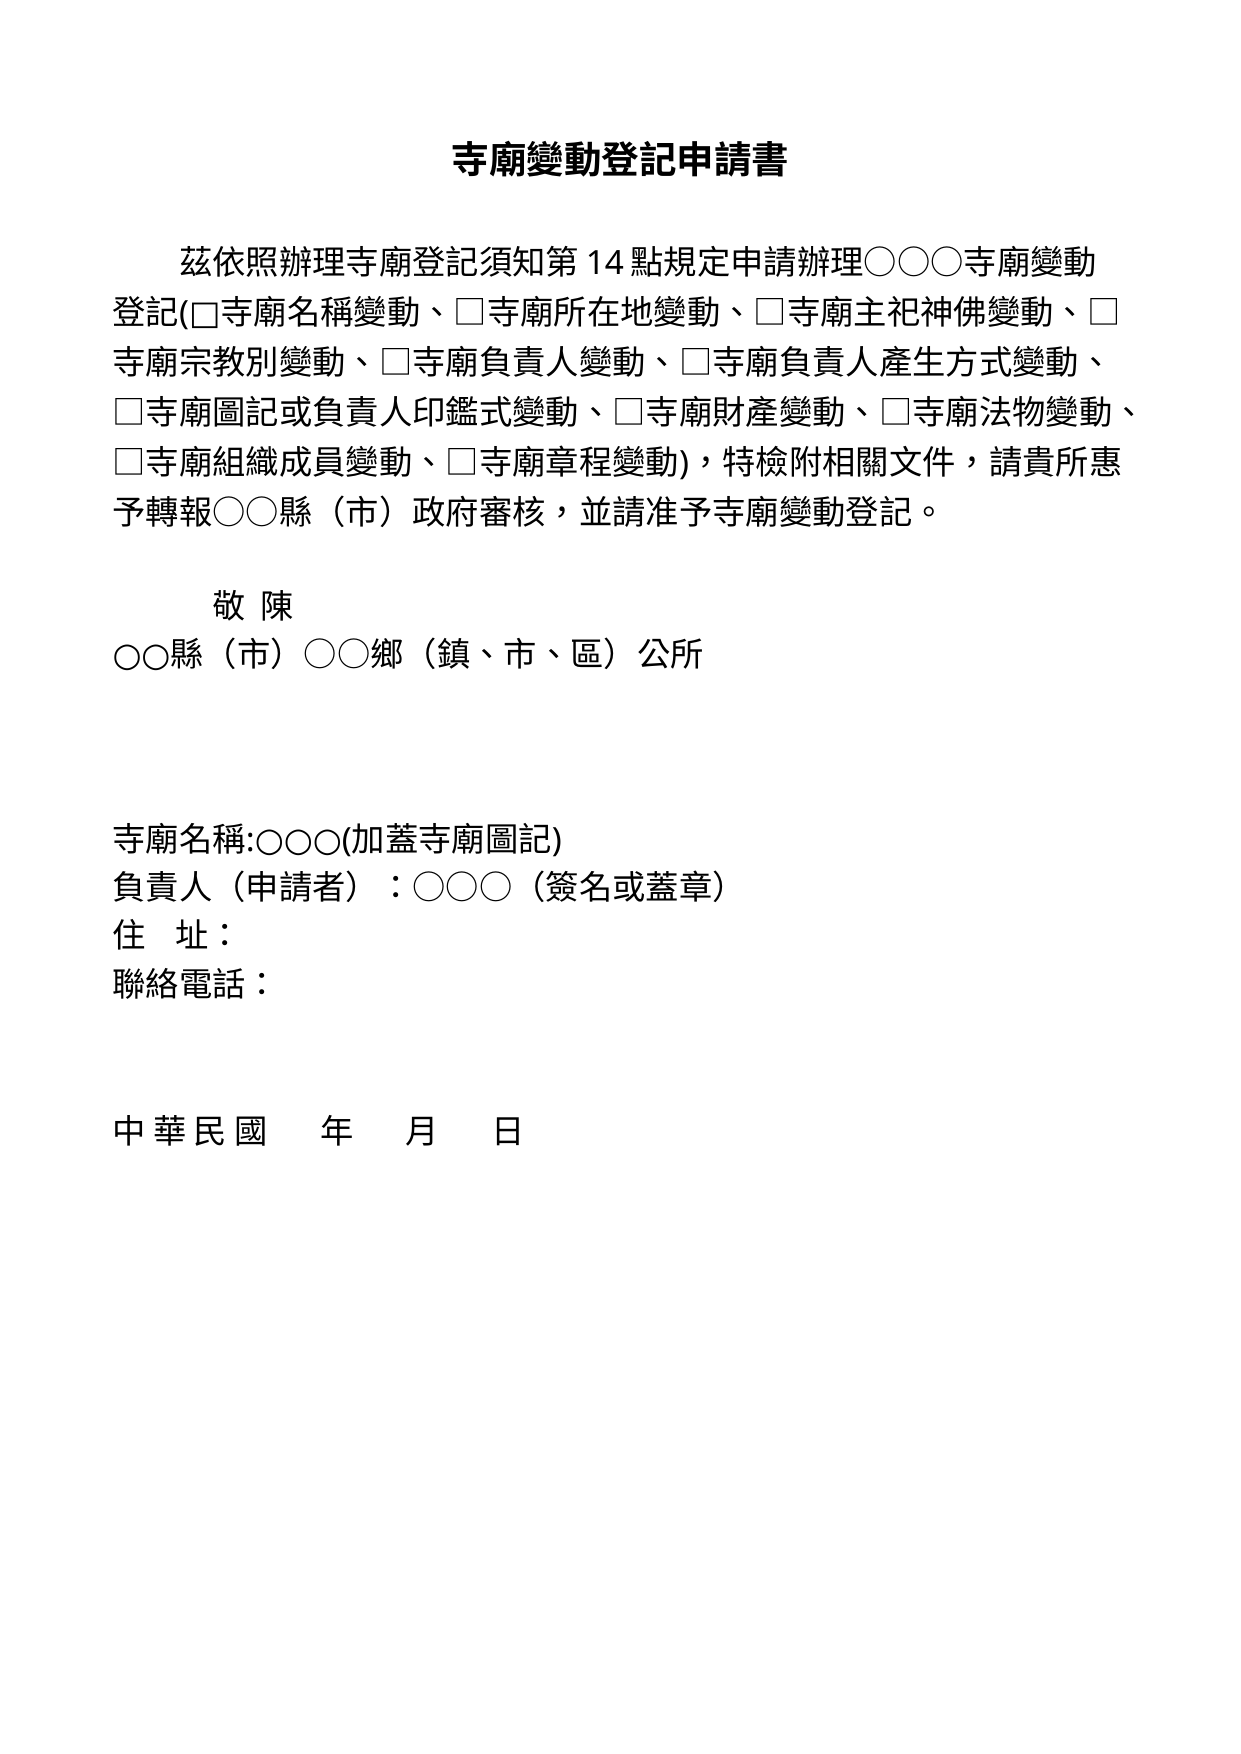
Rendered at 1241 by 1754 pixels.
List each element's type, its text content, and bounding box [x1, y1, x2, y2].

text 中 華 民 國 年 月 日 [112, 1096, 1128, 1155]
text 住 址： [112, 909, 1128, 957]
text ○○縣（市）○○鄉（鎮、市、區）公所 [112, 628, 1128, 676]
text 寺廟變動登記申請書 [112, 130, 1128, 184]
text 負責人（申請者）：○○○（簽名或蓋章） [112, 861, 1128, 909]
text 敬 陳 [112, 579, 1128, 628]
text 聯絡電話： [112, 957, 1128, 1006]
text 寺廟名稱:○○○(加蓋寺廟圖記) [112, 812, 1128, 861]
text 茲依照辦理寺廟登記須知第14點規定申請辦理○○○寺廟變動登記(□寺廟名稱變動、□寺廟所在地變動、□寺廟主祀神佛變動、□寺廟宗教別變動、□寺廟負責人變動、□寺廟負責人產生方式變動、□寺廟圖記或負責人印鑑式變動、□寺廟財產變動、□寺廟法物變動、□寺廟組織成員變動、□寺廟章程變動)，特檢附相關文件，請貴所惠予轉報○○縣（市）政府審核，並請准予寺廟變動登記。 [112, 234, 1128, 534]
